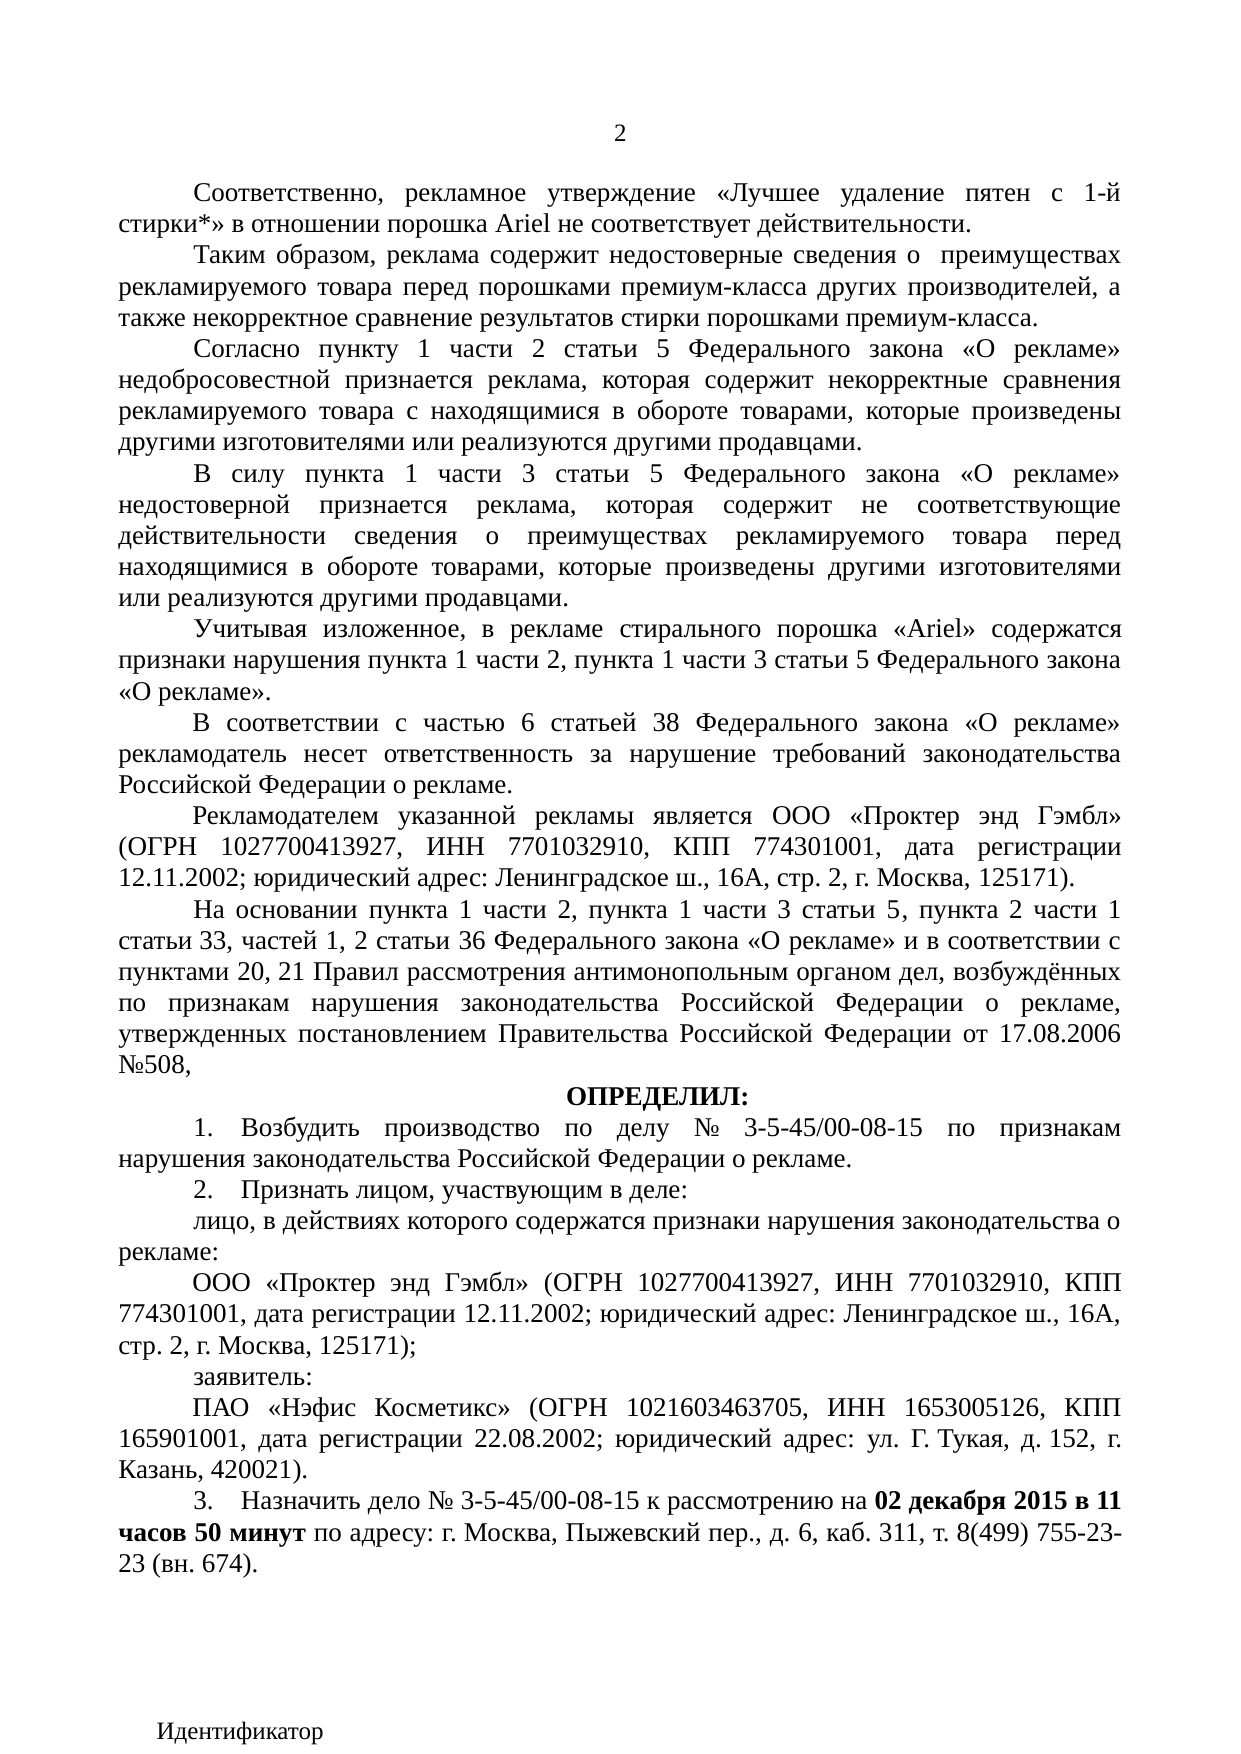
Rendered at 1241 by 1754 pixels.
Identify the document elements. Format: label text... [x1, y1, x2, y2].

text 3. Назначить дело № 3-5-45/00-08-15 к рассмотрению на 02 декабря 2015 в 11 часов 50 минут по адресу: г. Москва, Пыжевский пер., д. 6, каб. 311, т. 8(499) 755-23-23 (вн. 674). [118, 1484, 1122, 1578]
text ПАО «Нэфис Косметикс» (ОГРН 1021603463705, ИНН 1653005126, КПП 165901001, дата регистрации 22.08.2002; юридический адрес: ул. Г. Тукая, д. 152, г. Казань, 420021). [118, 1391, 1122, 1484]
text 2. Признать лицом, участвующим в деле: [118, 1173, 1122, 1204]
text Согласно пункту 1 части 2 статьи 5 Федерального закона «О рекламе» недобросовестной признается реклама, которая содержит некорректные сравнения рекламируемого товара с находящимися в обороте товарами, которые произведены другими изготовителями или реализуются другими продавцами. [118, 332, 1122, 457]
text В соответствии с частью 6 статьей 38 Федерального закона «О рекламе» рекламодатель несет ответственность за нарушение требований законодательства Российской Федерации о рекламе. [118, 706, 1122, 799]
text В силу пункта 1 части 3 статьи 5 Федерального закона «О рекламе» недостоверной признается реклама, которая содержит не соответствующие действительности сведения о преимуществах рекламируемого товара перед находящимися в обороте товарами, которые произведены другими изготовителями или реализуются другими продавцами. [118, 457, 1122, 612]
text Таким образом, реклама содержит недостоверные сведения о преимуществах рекламируемого товара перед порошками премиум-класса других производителей, а также некорректное сравнение результатов стирки порошками премиум-класса. [118, 239, 1122, 332]
text Рекламодателем указанной рекламы является ООО «Проктер энд Гэмбл» (ОГРН 1027700413927, ИНН 7701032910, КПП 774301001, дата регистрации 12.11.2002; юридический адрес: Ленинградское ш., 16А, стр. 2, г. Москва, 125171). [118, 799, 1122, 893]
text ООО «Проктер энд Гэмбл» (ОГРН 1027700413927, ИНН 7701032910, КПП 774301001, дата регистрации 12.11.2002; юридический адрес: Ленинградское ш., 16А, стр. 2, г. Москва, 125171); [118, 1266, 1122, 1360]
text Соответственно, рекламное утверждение «Лучшее удаление пятен с 1-й стирки*» в отношении порошка Ariel не соответствует действительности. [118, 176, 1122, 239]
text На основании пункта 1 части 2, пункта 1 части 3 статьи 5, пункта 2 части 1 статьи 33, частей 1, 2 статьи 36 Федерального закона «О рекламе» и в соответствии с пунктами 20, 21 Правил рассмотрения антимонопольным органом дел, возбуждённых по признакам нарушения законодательства Российской Федерации о рекламе, утвержденных постановлением Правительства Российской Федерации от 17.08.2006 №508, [118, 893, 1122, 1079]
text ОПРЕДЕЛИЛ: [118, 1079, 1122, 1111]
text лицо, в действиях которого содержатся признаки нарушения законодательства о рекламе: [118, 1204, 1122, 1266]
text заявитель: [118, 1360, 1122, 1391]
text Учитывая изложенное, в рекламе стирального порошка «Ariel» содержатся признаки нарушения пункта 1 части 2, пункта 1 части 3 статьи 5 Федерального закона «О рекламе». [118, 612, 1122, 706]
text [148, 1687, 431, 1754]
text Идентификатор [156, 1716, 402, 1745]
text 1. Возбудить производство по делу № 3-5-45/00-08-15 по признакам нарушения законодательства Российской Федерации о рекламе. [118, 1111, 1122, 1173]
